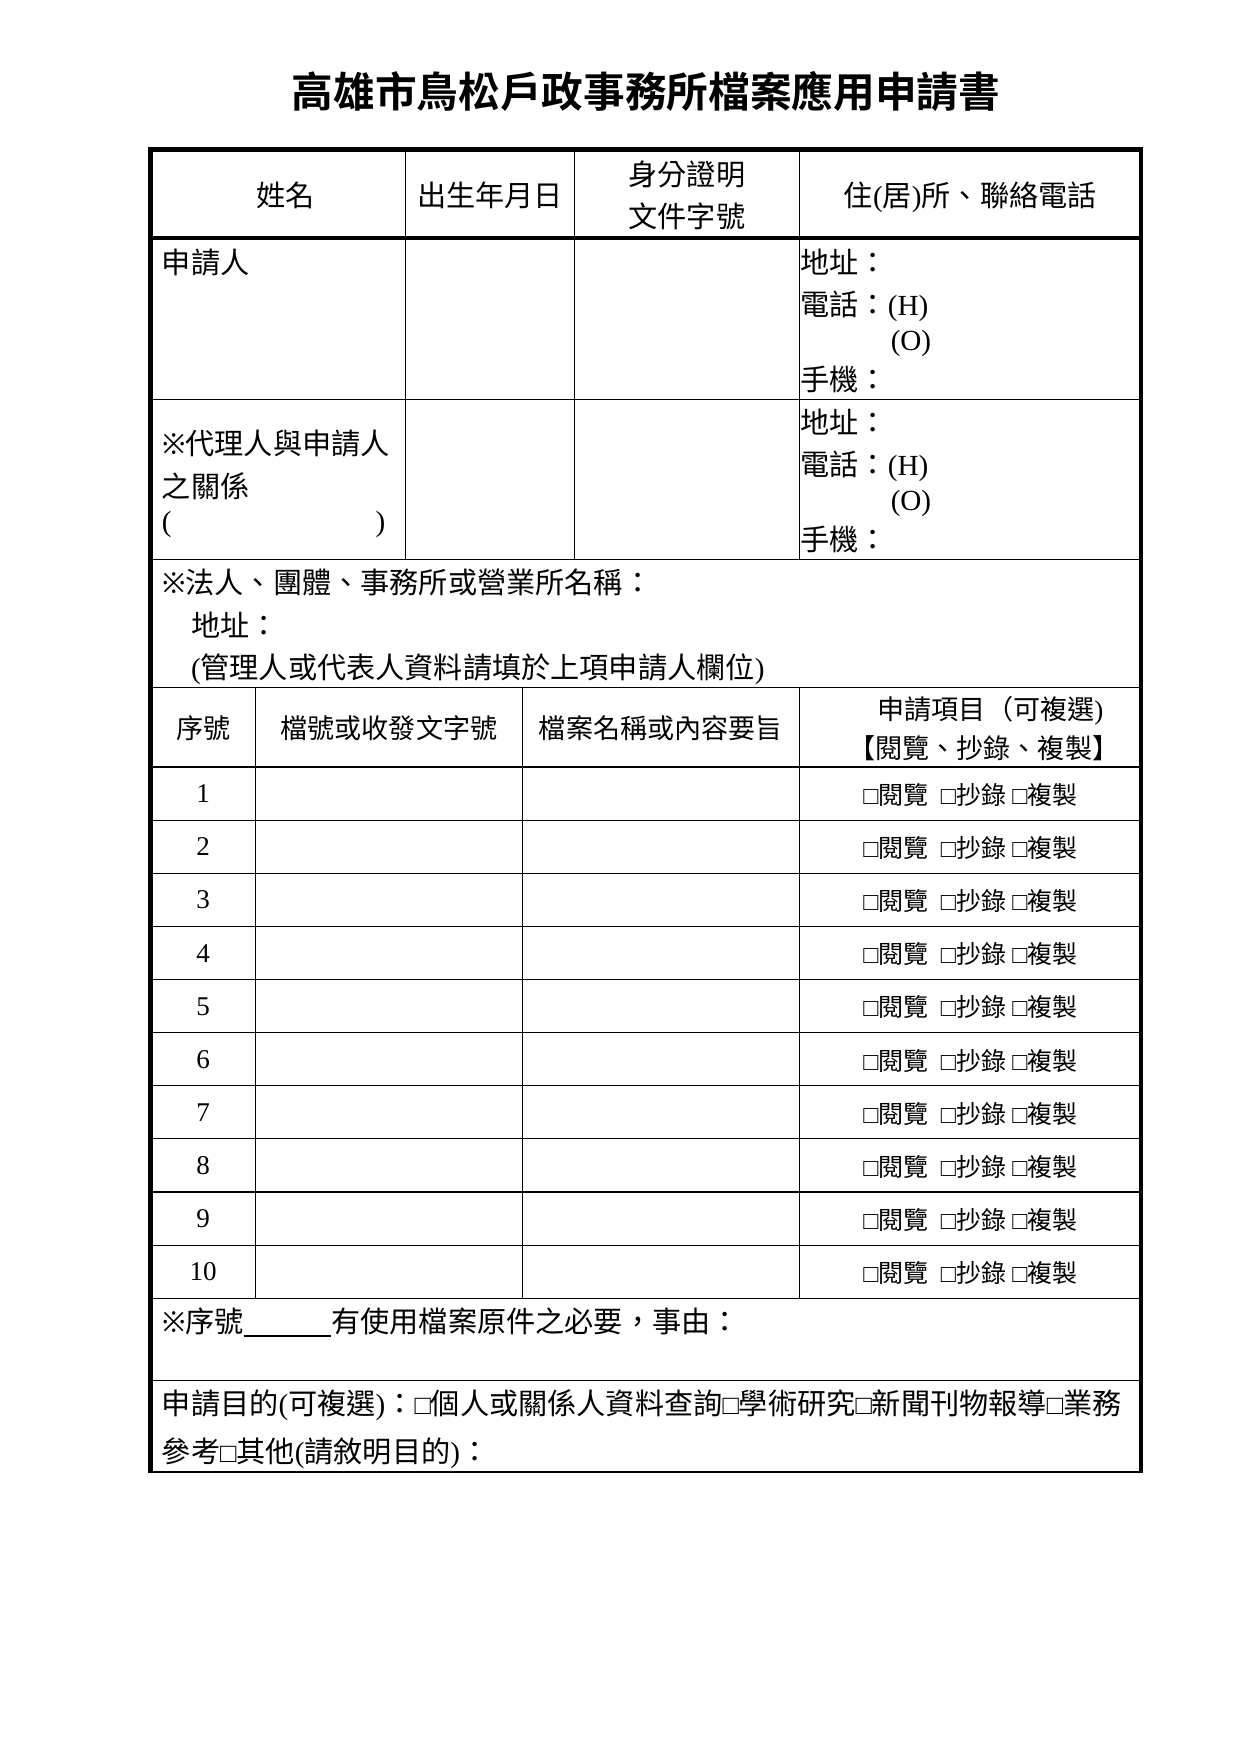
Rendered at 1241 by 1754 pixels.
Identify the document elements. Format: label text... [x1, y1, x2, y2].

table_cell □閱覽 □抄錄 □複製 [800, 1193, 1139, 1244]
table_cell [523, 927, 799, 979]
table_cell 2 [153, 821, 255, 873]
table_cell 申請項目（可複選) 【閱覽、抄錄、複製】 [800, 688, 1139, 766]
table_cell [256, 1139, 522, 1191]
table_cell 地址： 電話：(H) (O) 手機： [800, 240, 1139, 399]
table_cell [256, 980, 522, 1032]
table_cell [256, 768, 522, 819]
table_cell [523, 768, 799, 819]
table_cell □閱覽 □抄錄 □複製 [800, 980, 1139, 1032]
table_cell □閱覽 □抄錄 □複製 [800, 1033, 1139, 1085]
table_cell [523, 980, 799, 1032]
table_cell 3 [153, 874, 255, 926]
table_cell □閱覽 □抄錄 □複製 [800, 927, 1139, 979]
table_cell [406, 240, 574, 399]
table_cell [256, 874, 522, 926]
table_cell 5 [153, 980, 255, 1032]
table_cell ※法人、團體、事務所或營業所名稱： 地址： (管理人或代表人資料請填於上項申請人欄位) [153, 560, 1139, 687]
table_cell 8 [153, 1139, 255, 1191]
table_cell 1 [153, 768, 255, 819]
table_cell 地址： 電話：(H) (O) 手機： [800, 400, 1139, 559]
table_cell 4 [153, 927, 255, 979]
text 高雄市鳥松戶政事務所檔案應用申請書 [148, 59, 1144, 119]
table_cell □閱覽 □抄錄 □複製 [800, 1246, 1139, 1298]
table_cell [523, 1086, 799, 1138]
table_cell [523, 1139, 799, 1191]
table_cell [523, 874, 799, 926]
table_cell [523, 1033, 799, 1085]
table_cell [256, 821, 522, 873]
table_cell 申請目的(可複選)：□個人或關係人資料查詢□學術研究□新聞刊物報導□業務參考□其他(請敘明目的)： [153, 1381, 1139, 1471]
table_cell [575, 400, 799, 559]
table_cell 7 [153, 1086, 255, 1138]
table_cell 檔號或收發文字號 [256, 688, 522, 766]
table_cell [256, 1246, 522, 1298]
table_cell □閱覽 □抄錄 □複製 [800, 874, 1139, 926]
table_cell [256, 1193, 522, 1244]
table_cell [575, 240, 799, 399]
table_header 出生年月日 [406, 152, 574, 236]
table_cell 10 [153, 1246, 255, 1298]
table_header 姓名 [153, 152, 405, 236]
table_cell 申請人 [153, 240, 405, 399]
table_cell □閱覽 □抄錄 □複製 [800, 821, 1139, 873]
table_cell [406, 400, 574, 559]
table_cell ※序號 有使用檔案原件之必要，事由： [153, 1299, 1139, 1379]
table_cell 檔案名稱或內容要旨 [523, 688, 799, 766]
table_cell 9 [153, 1193, 255, 1244]
table_cell □閱覽 □抄錄 □複製 [800, 1086, 1139, 1138]
table_cell □閱覽 □抄錄 □複製 [800, 768, 1139, 819]
table_cell [256, 1033, 522, 1085]
table_cell [523, 1246, 799, 1298]
table_cell [256, 1086, 522, 1138]
table_cell [256, 927, 522, 979]
table_cell ※代理人與申請人之關係 ( ) [153, 400, 405, 559]
table_cell [523, 821, 799, 873]
table_cell [523, 1193, 799, 1244]
table_cell 6 [153, 1033, 255, 1085]
table_header 身分證明 文件字號 [575, 152, 799, 236]
table_cell 序號 [153, 688, 255, 766]
table_header 住(居)所、聯絡電話 [800, 152, 1139, 236]
table_cell □閱覽 □抄錄 □複製 [800, 1139, 1139, 1191]
